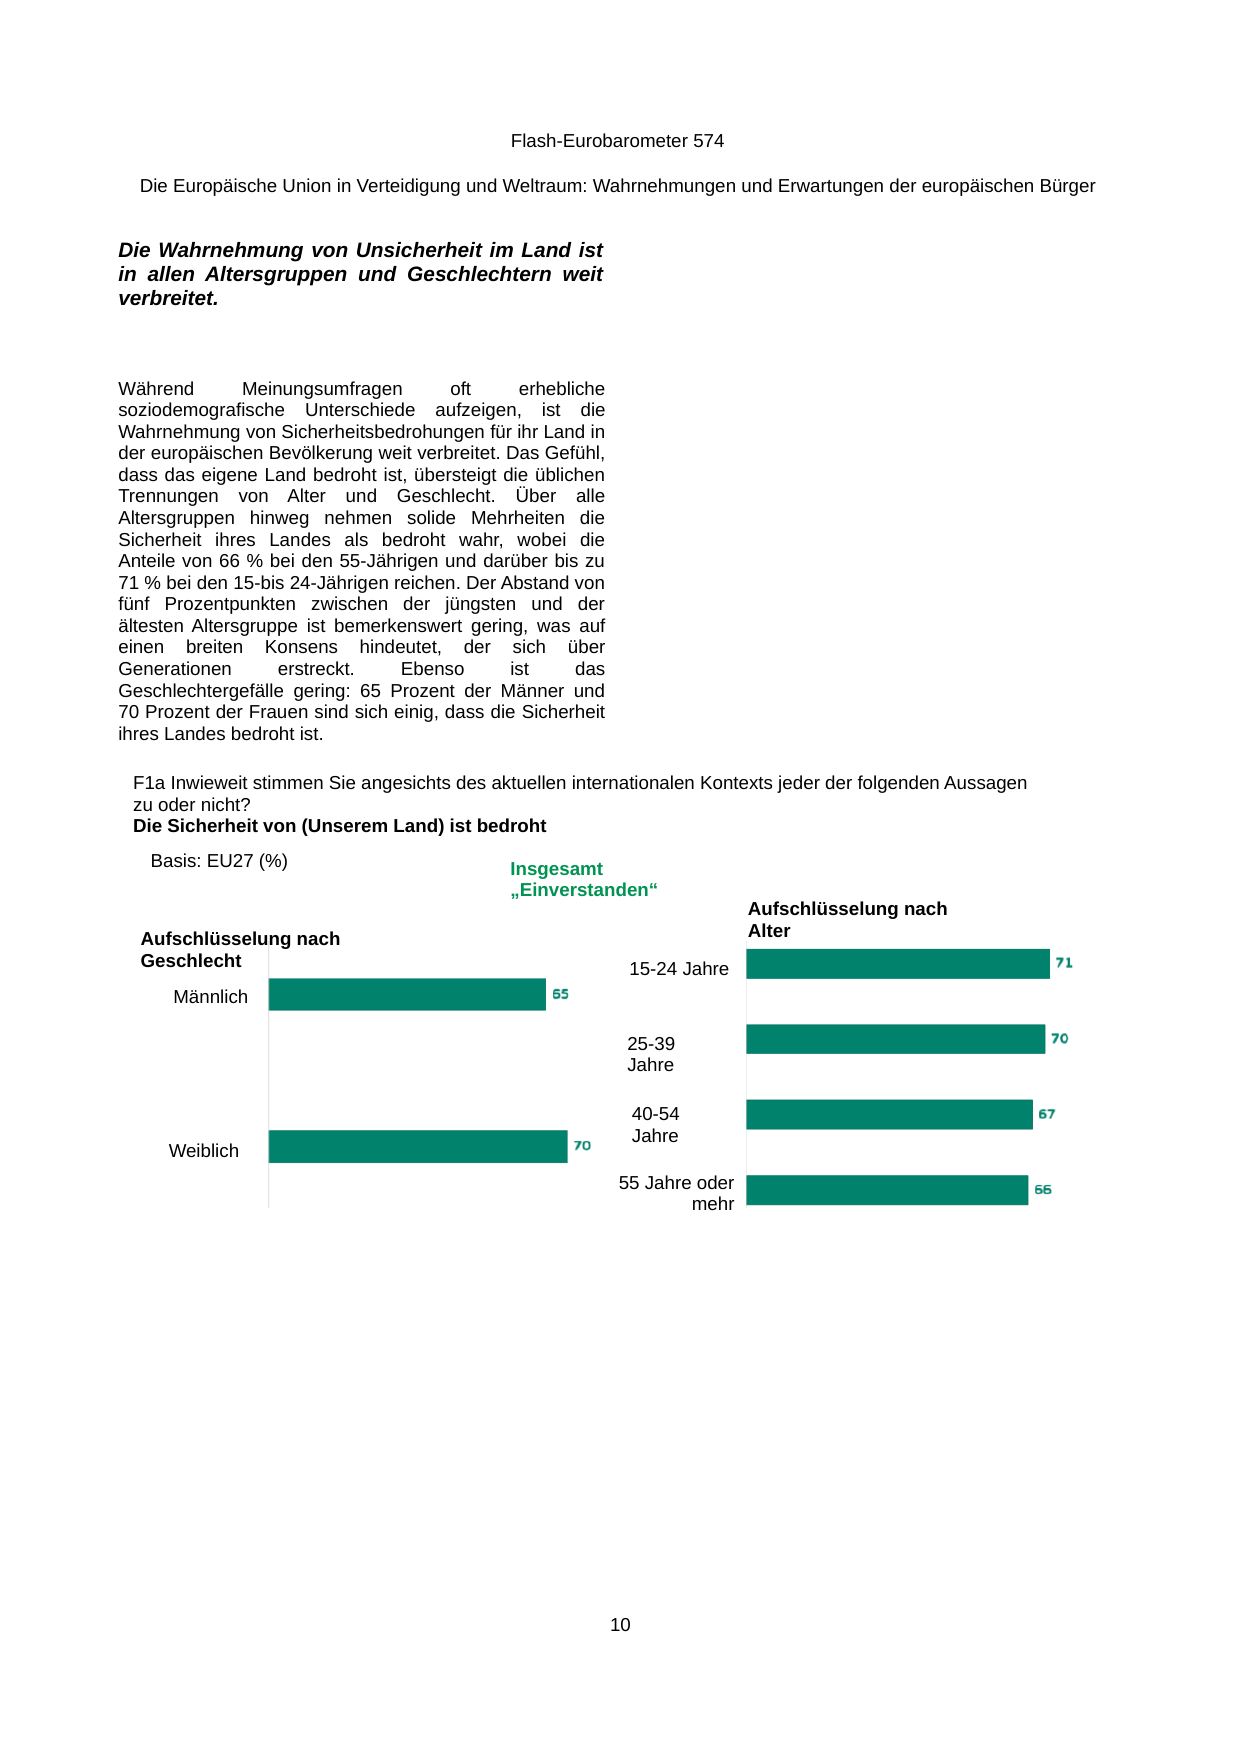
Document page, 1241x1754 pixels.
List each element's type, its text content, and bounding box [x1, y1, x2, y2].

picture [263, 941, 1081, 1208]
text Während Meinungsumfragen oft erhebliche soziodemografische Unterschiede aufzeigen, ist die Wahrnehmung von Sicherheitsbedrohungen für ihr Land in der europäischen Bevölkerung weit verbreitet. Das Gefühl, dass das eigene Land bedroht ist, übersteigt die üblichen Trennungen von Alter und Geschlecht. Über alle Altersgruppen hinweg nehmen solide Mehrheiten die Sicherheit ihres Landes als bedroht wahr, wobei die Anteile von 66 % bei den 55-Jährigen und darüber bis zu 71 % bei den 15-bis 24-Jährigen reichen. Der Abstand von fünf Prozentpunkten zwischen der jüngsten und der ältesten Altersgruppe ist bemerkenswert gering, was auf einen breiten Konsens hindeutet, der sich über Generationen erstreckt. Ebenso ist das Geschlechtergefälle gering: 65 Prozent der Männer und 70 Prozent der Frauen sind sich einig, dass die Sicherheit ihres Landes bedroht ist. [118, 377, 605, 744]
text Die Wahrnehmung von Unsicherheit im Land ist in allen Altersgruppen und Geschlechtern weit verbreitet. [118, 237, 605, 309]
